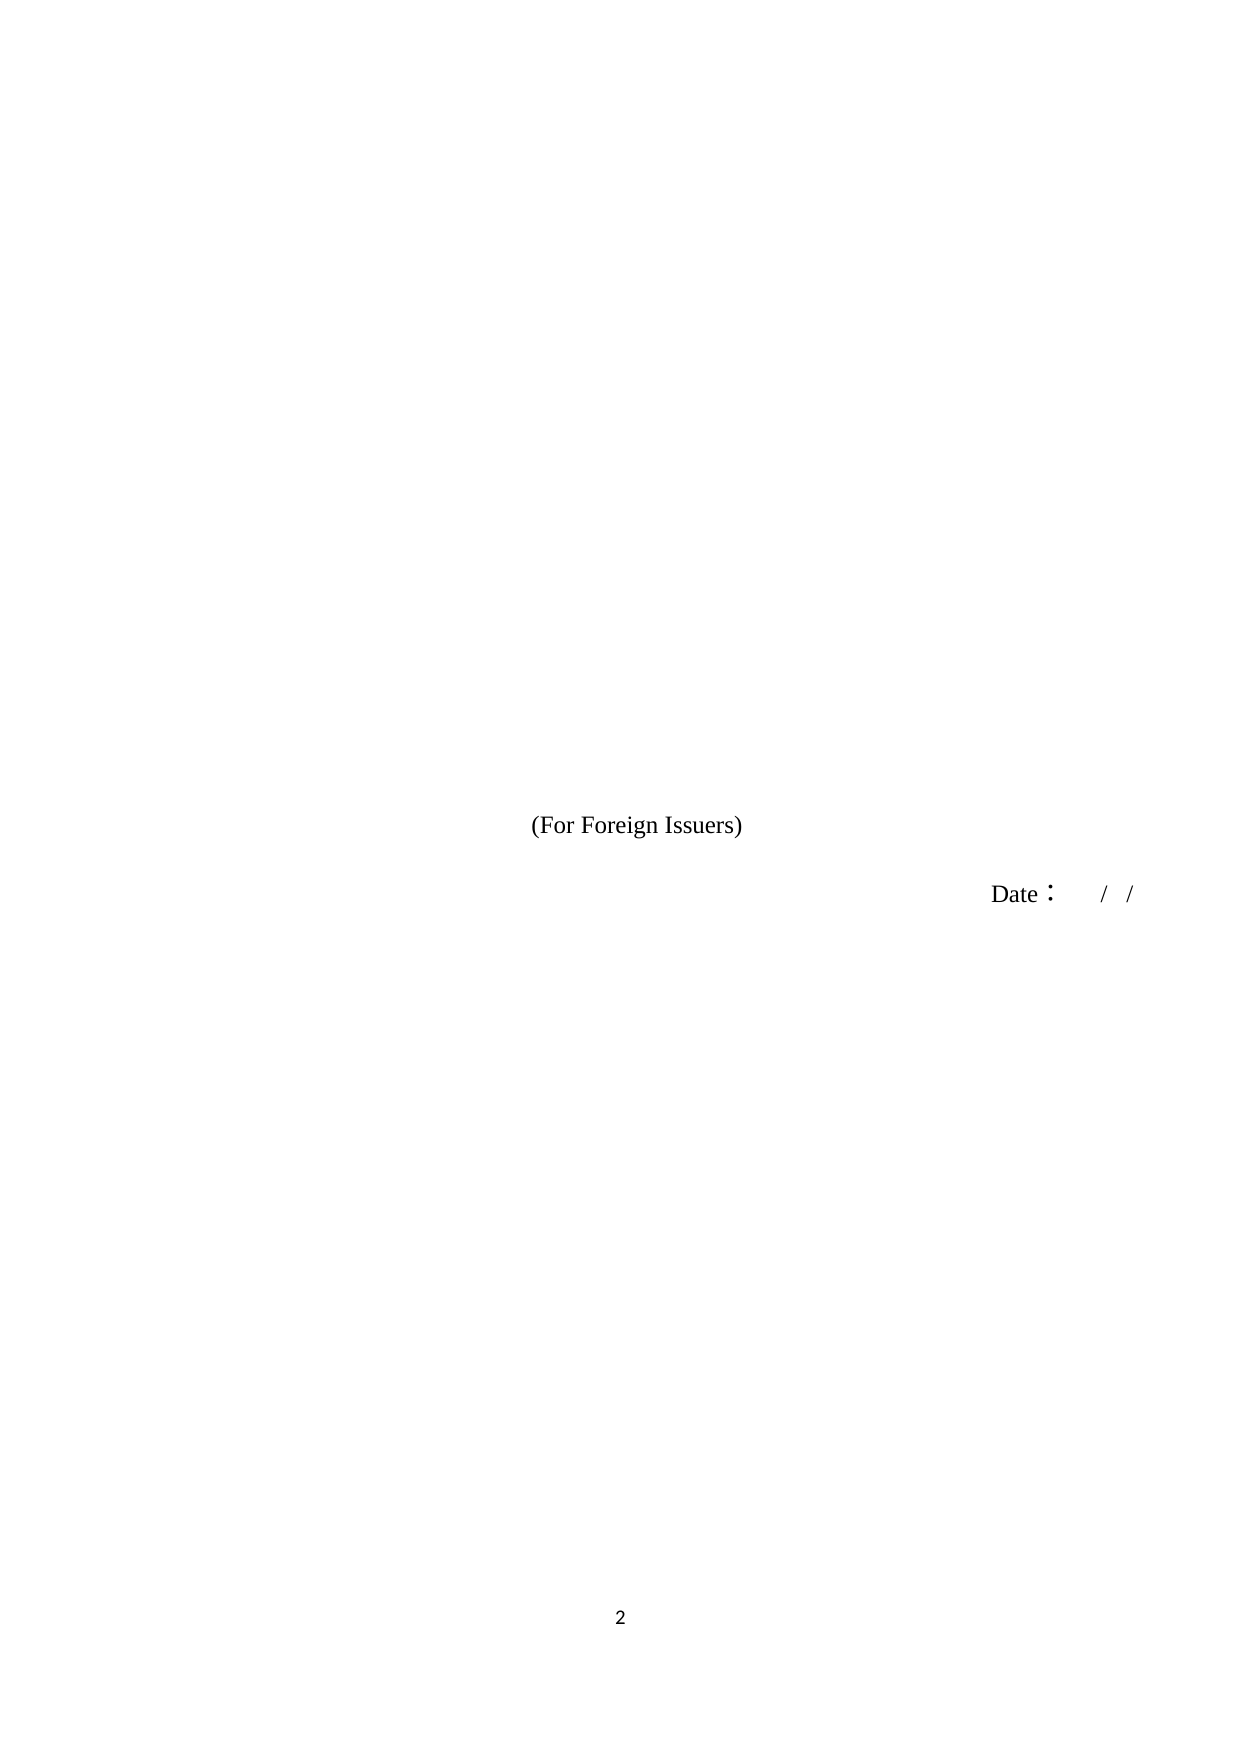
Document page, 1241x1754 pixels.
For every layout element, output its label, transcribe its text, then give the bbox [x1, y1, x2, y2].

table_header (For Foreign Issuers) Date： / / [113, 783, 1161, 917]
